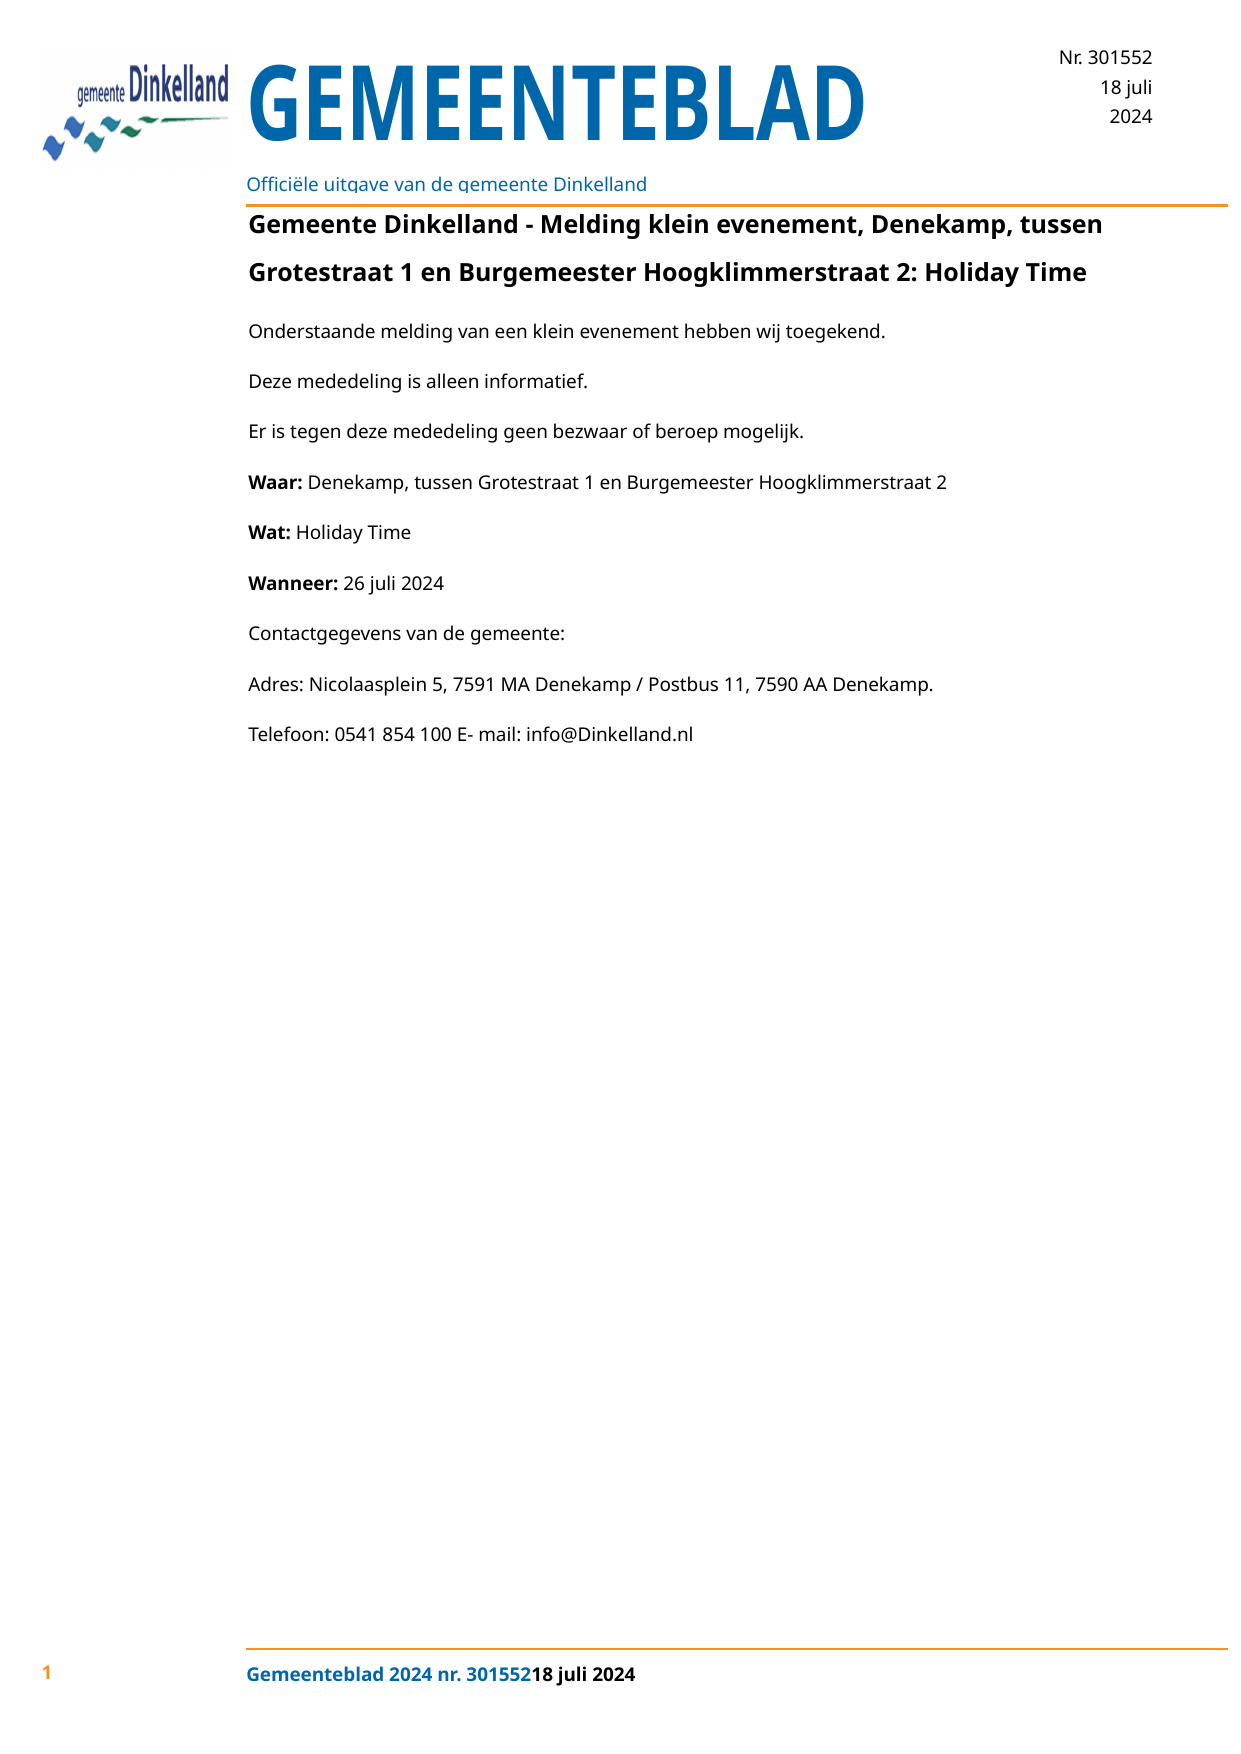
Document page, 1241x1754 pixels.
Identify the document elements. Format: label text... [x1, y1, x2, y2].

text Telefoon: 0541 854 100 E- mail: info@Dinkelland.nl [248, 721, 1152, 747]
picture [41, 47, 231, 172]
text Gemeente Dinkelland - Melding klein evenement, Denekamp, tussen Grotestraat 1 en Burgemeester Hoogklimmerstraat 2: Holiday Time [248, 207, 1152, 288]
text Contactgegevens van de gemeente: [248, 620, 1152, 646]
text Er is tegen deze mededeling geen bezwaar of beroep mogelijk. [248, 419, 1152, 444]
text Wat: Holiday Time [248, 519, 1152, 545]
text Onderstaande melding van een klein evenement hebben wij toegekend. [248, 318, 1152, 344]
text Waar: Denekamp, tussen Grotestraat 1 en Burgemeester Hoogklimmerstraat 2 [248, 469, 1152, 495]
text Adres: Nicolaasplein 5, 7591 MA Denekamp / Postbus 11, 7590 AA Denekamp. [248, 671, 1152, 697]
text Wanneer: 26 juli 2024 [248, 570, 1152, 596]
text Deze mededeling is alleen informatief. [248, 368, 1152, 394]
